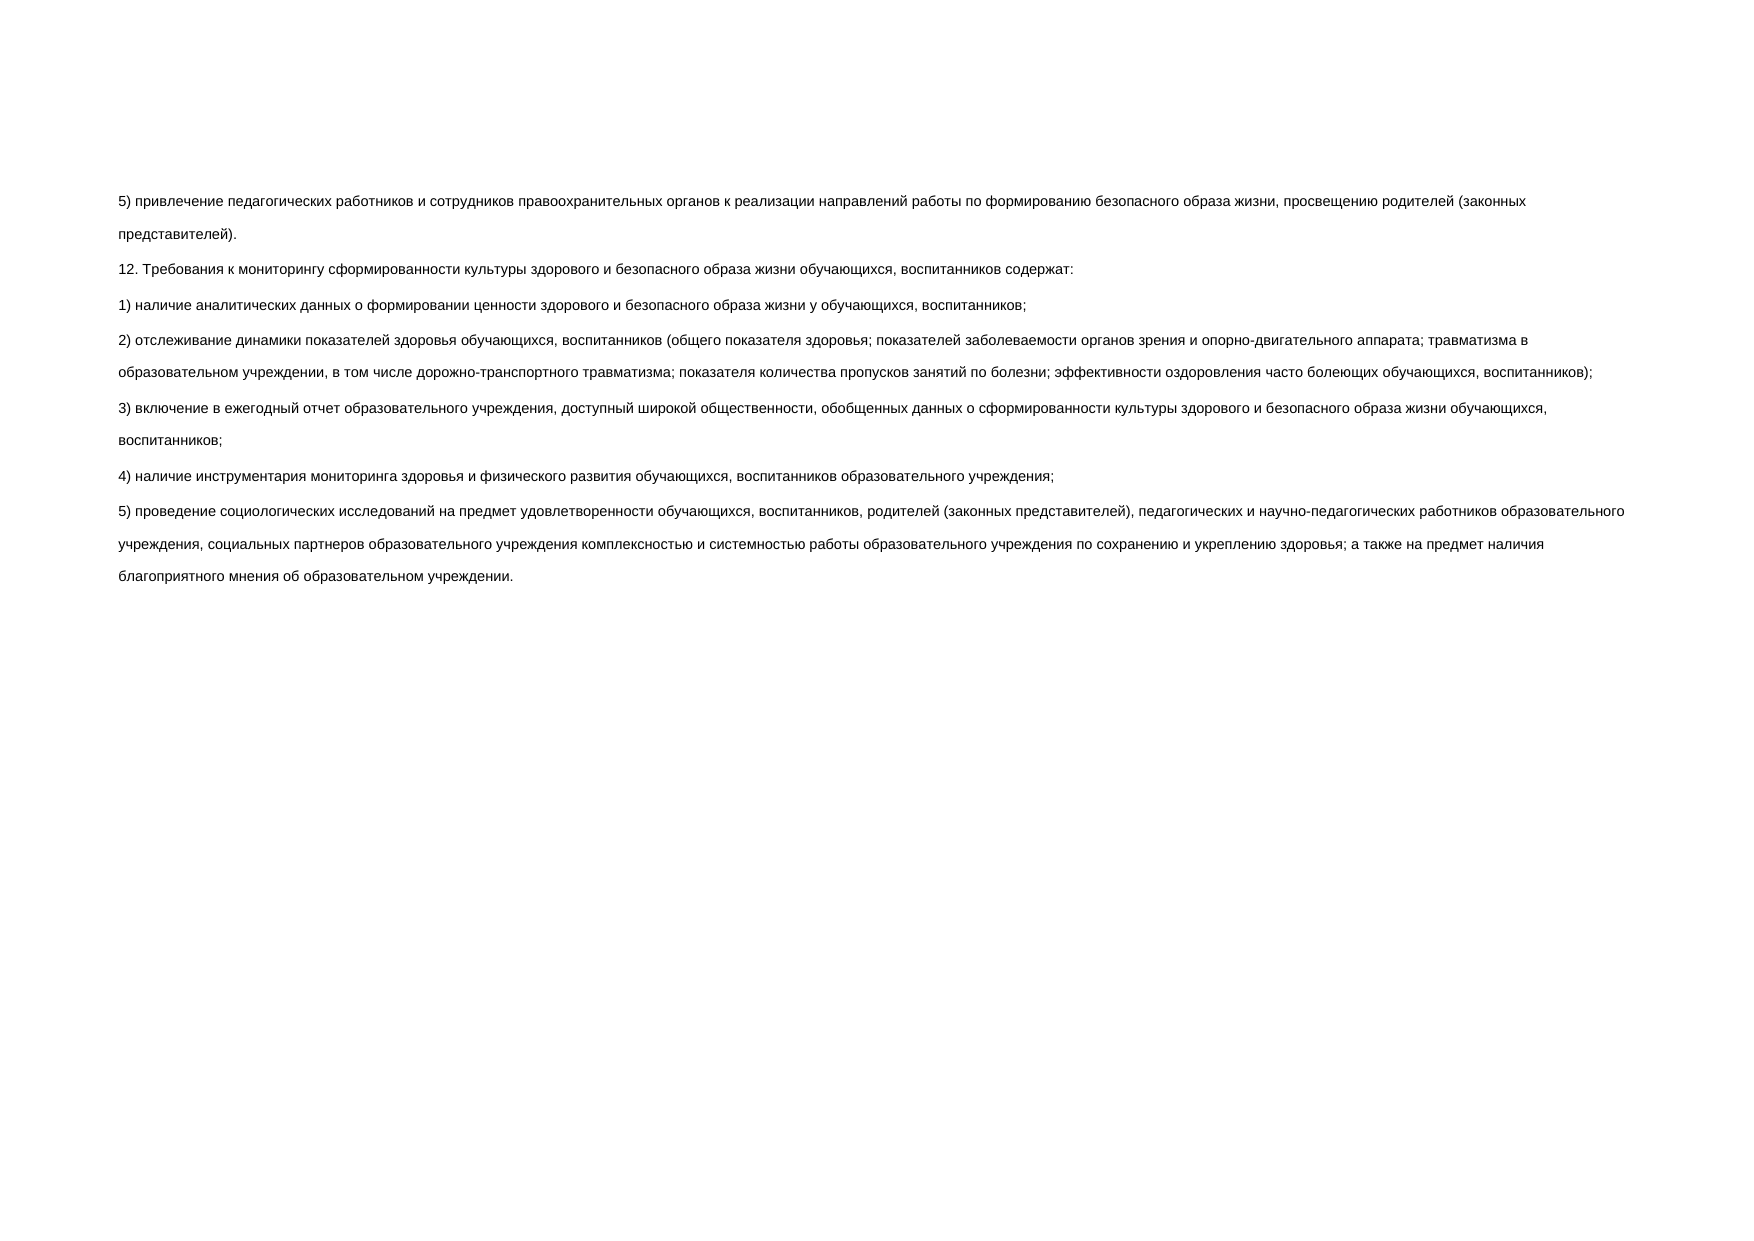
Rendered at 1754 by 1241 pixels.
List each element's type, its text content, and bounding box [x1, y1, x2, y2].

text 2) отслеживание динамики показателей здоровья обучающихся, воспитанников (общего показателя здоровья; показателей заболеваемости органов зрения и опорно-двигательного аппарата; травматизма в образовательном учреждении, в том числе дорожно-транспортного травматизма; показателя количества пропусков занятий по болезни; эффективности оздоровления часто болеющих обучающихся, воспитанников); [118, 316, 1636, 381]
text 1) наличие аналитических данных о формировании ценности здорового и безопасного образа жизни у обучающихся, воспитанников; [118, 281, 1636, 313]
text 5) привлечение педагогических работников и сотрудников правоохранительных органов к реализации направлений работы по формированию безопасного образа жизни, просвещению родителей (законных представителей). [118, 177, 1636, 242]
text 3) включение в ежегодный отчет образовательного учреждения, доступный широкой общественности, обобщенных данных о сформированности культуры здорового и безопасного образа жизни обучающихся, воспитанников; [118, 384, 1636, 449]
text 12. Требования к мониторингу сформированности культуры здорового и безопасного образа жизни обучающихся, воспитанников содержат: [118, 245, 1636, 278]
text 4) наличие инструментария мониторинга здоровья и физического развития обучающихся, воспитанников образовательного учреждения; [118, 452, 1636, 484]
text 5) проведение социологических исследований на предмет удовлетворенности обучающихся, воспитанников, родителей (законных представителей), педагогических и научно-педагогических работников образовательного учреждения, социальных партнеров образовательного учреждения комплексностью и системностью работы образовательного учреждения по сохранению и укреплению здоровья; а также на предмет наличия благоприятного мнения об образовательном учреждении. [118, 487, 1636, 585]
